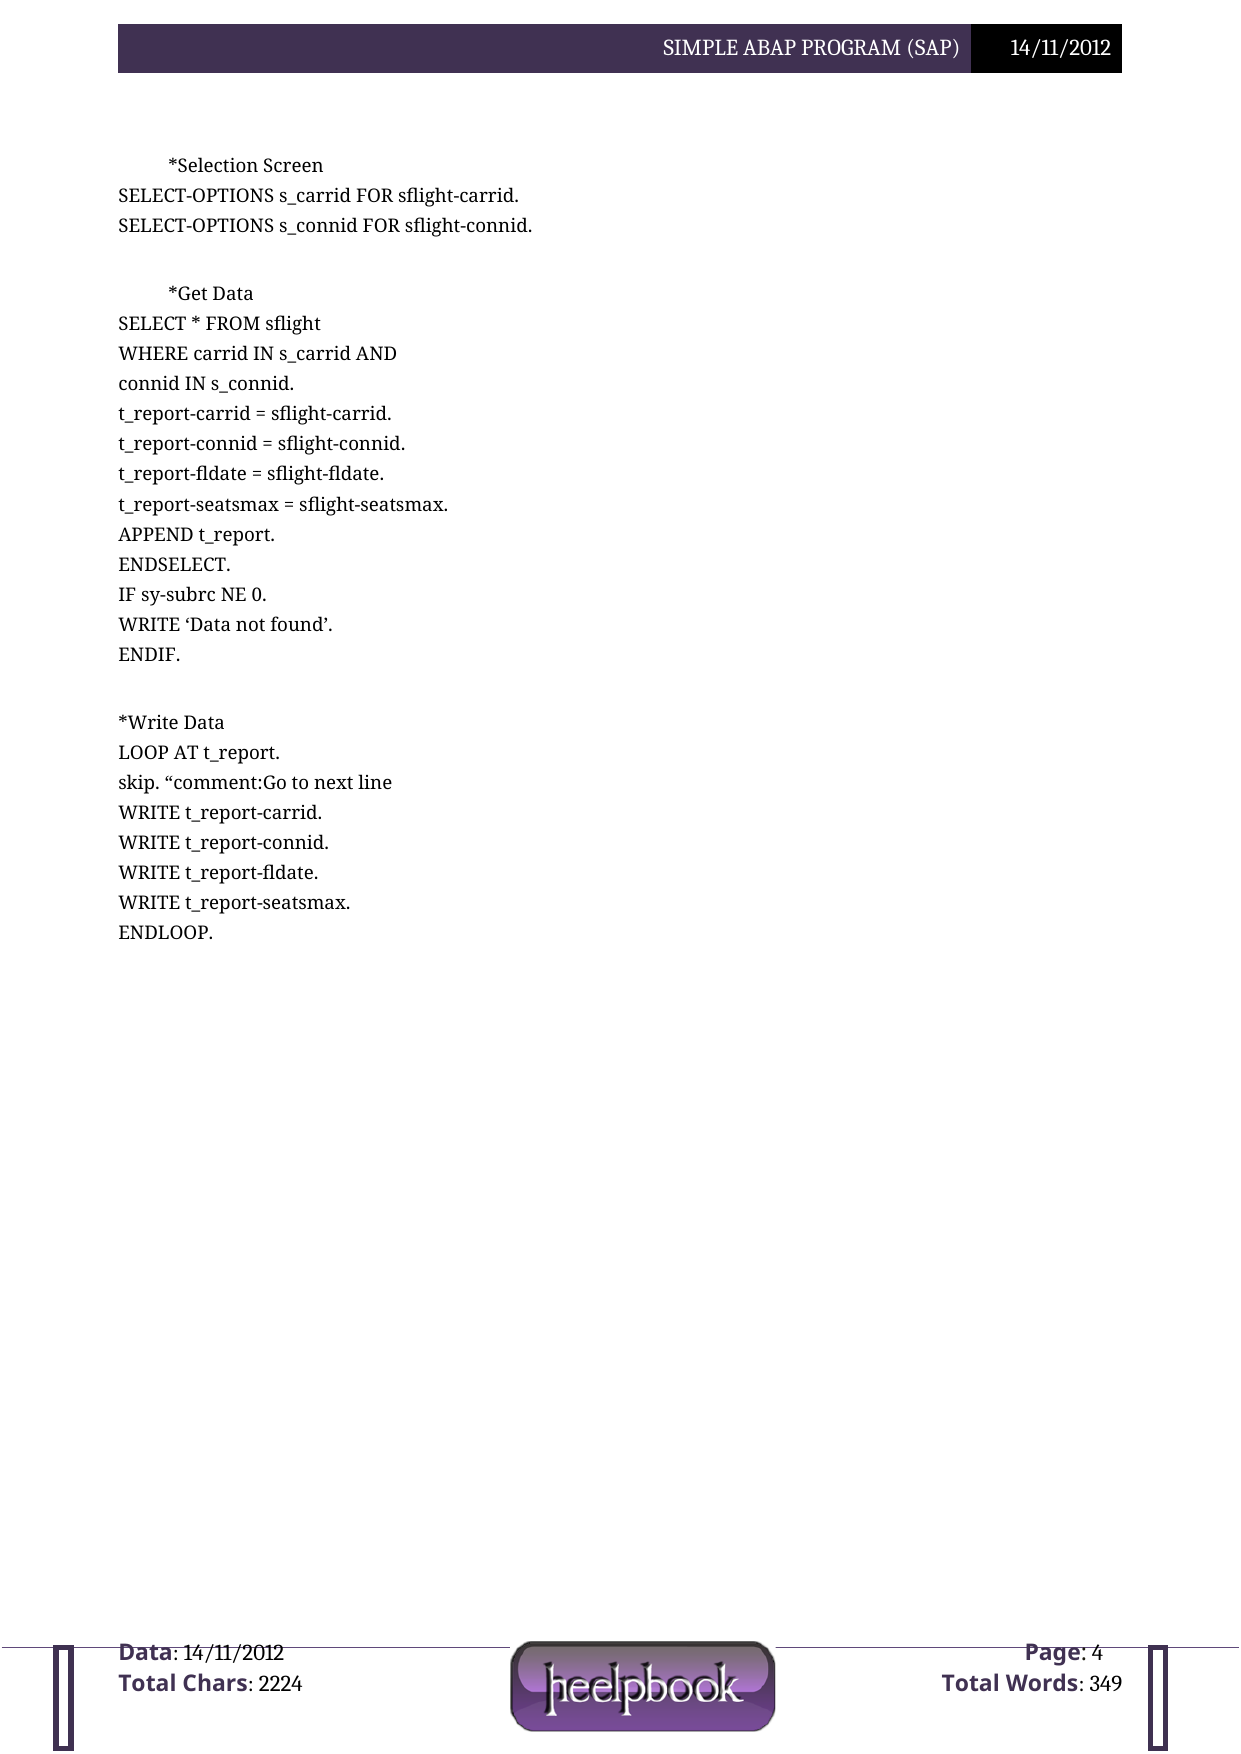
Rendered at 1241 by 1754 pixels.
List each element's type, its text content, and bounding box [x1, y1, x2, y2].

text *Get Data SELECT * FROM sflight WHERE carrid IN s_carrid AND connid IN s_connid. t_report-carrid = sflight-carrid. t_report-connid = sflight-connid. t_report-fldate = sflight-fldate. t_report-seatsmax = sflight-seatsmax. APPEND t_report. ENDSELECT. IF sy-subrc NE 0. WRITE ‘Data not found’. ENDIF. [118, 276, 1122, 667]
text *Selection Screen SELECT-OPTIONS s_carrid FOR sflight-carrid. SELECT-OPTIONS s_connid FOR sflight-connid. [118, 148, 1122, 238]
text *Write Data LOOP AT t_report. skip. “comment:Go to next line WRITE t_report-carrid. WRITE t_report-connid. WRITE t_report-fldate. WRITE t_report-seatsmax. ENDLOOP. [118, 704, 1122, 945]
